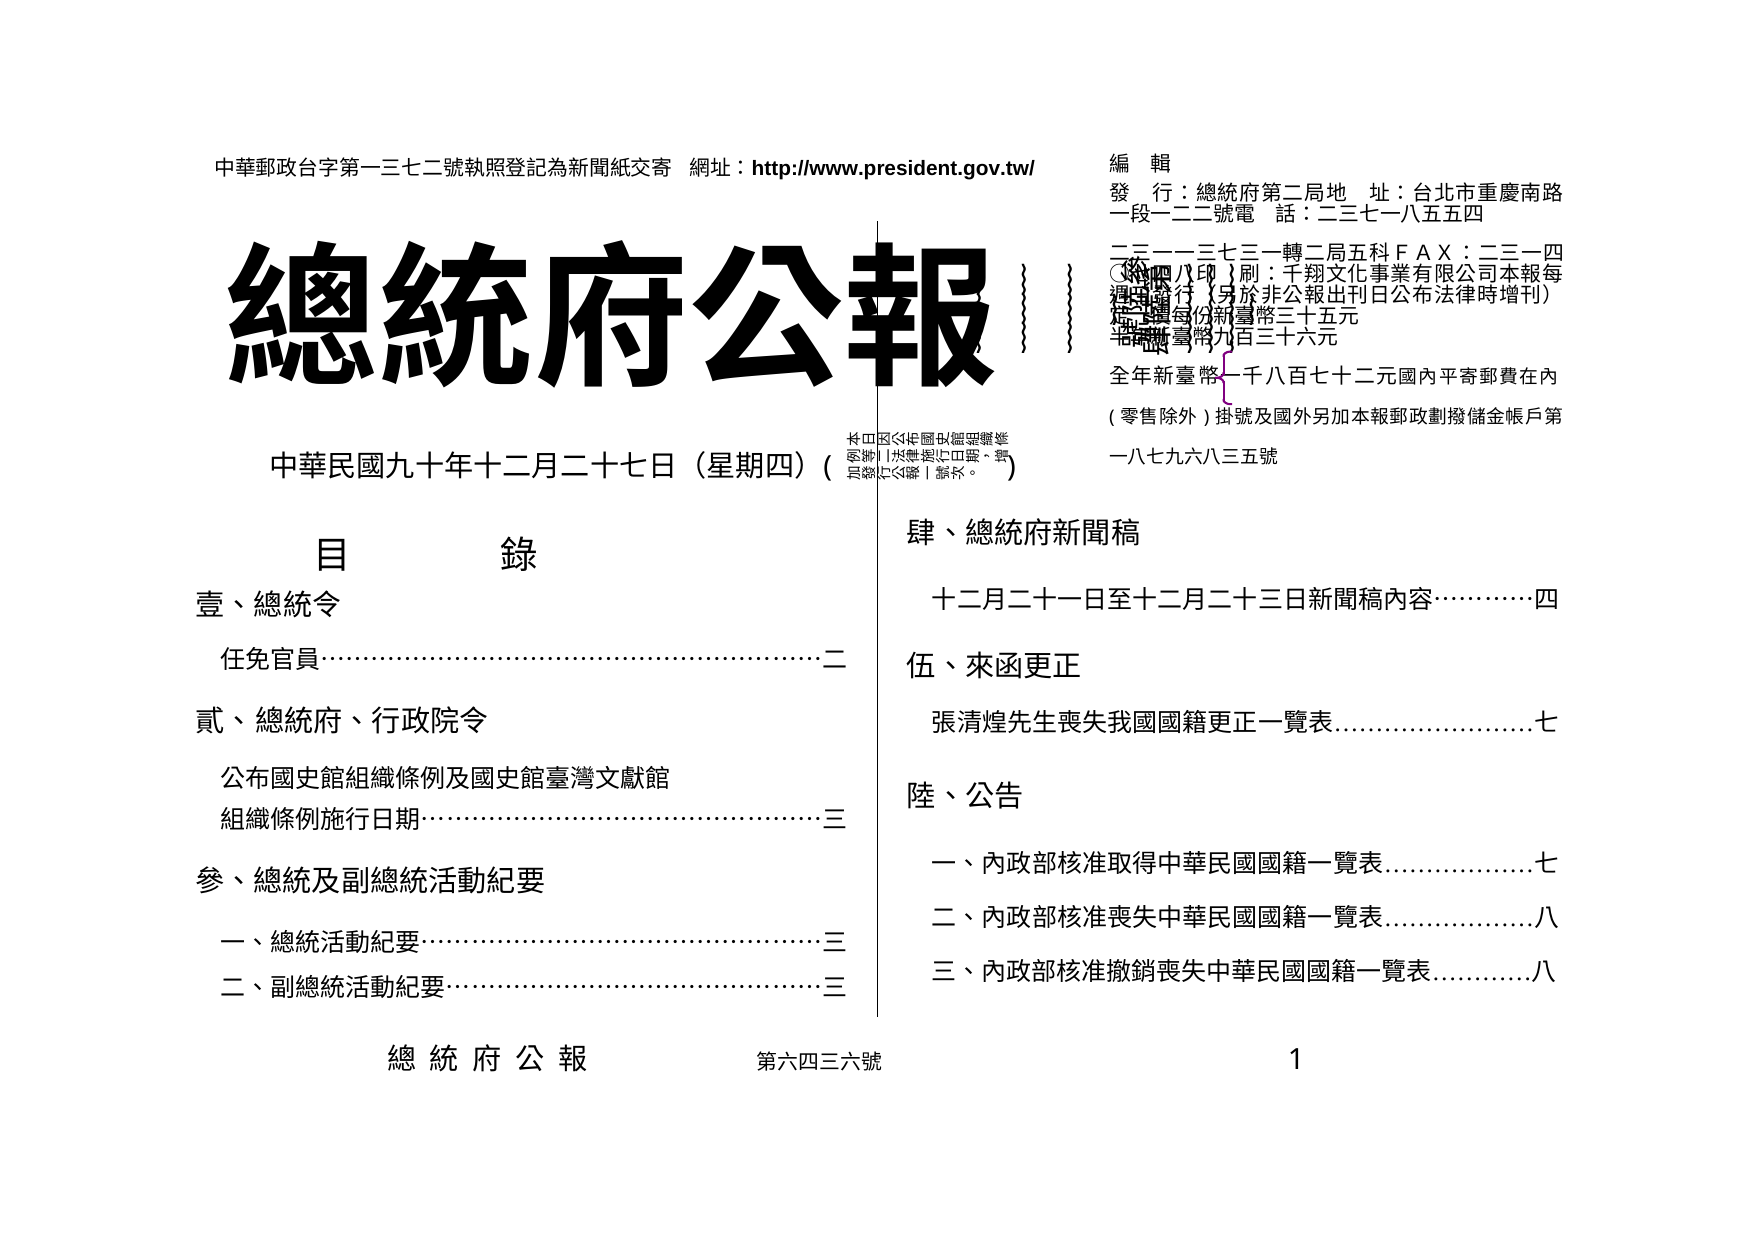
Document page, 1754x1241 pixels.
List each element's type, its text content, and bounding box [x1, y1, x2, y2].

text 目 錄 [195, 222, 847, 585]
text 組織條例施行日期…………………………………………三 [195, 796, 847, 837]
text 壹、總統令 [195, 585, 847, 623]
text 二、副總統活動紀要………………………………………三 [195, 960, 847, 1006]
list 內政部核准喪失中華民國國籍一覽表………………八 [931, 883, 1559, 937]
text 肆、總統府新聞稿 [907, 222, 1559, 554]
text 參、總統及副總統活動紀要 [195, 850, 847, 902]
text 一、總統活動紀要…………………………………………三 [195, 914, 847, 960]
text 任免官員……………………………………………………二 [195, 635, 847, 677]
text 張清煌先生喪失我國國籍更正一覽表……………………七 [907, 698, 1559, 739]
list 內政部核准取得中華民國國籍一覽表………………七 [931, 829, 1559, 883]
text 伍、來函更正 [907, 643, 1559, 685]
text 十二月二十一日至十二月二十三日新聞稿內容…………四 [907, 566, 1559, 618]
text 公布國史館組織條例及國史館臺灣文獻館 [195, 754, 847, 796]
text 陸、公告 [907, 764, 1559, 816]
list 總統府、行政院令 [195, 689, 847, 741]
list 內政部核准撤銷喪失中華民國國籍一覽表…………八 [931, 937, 1559, 991]
